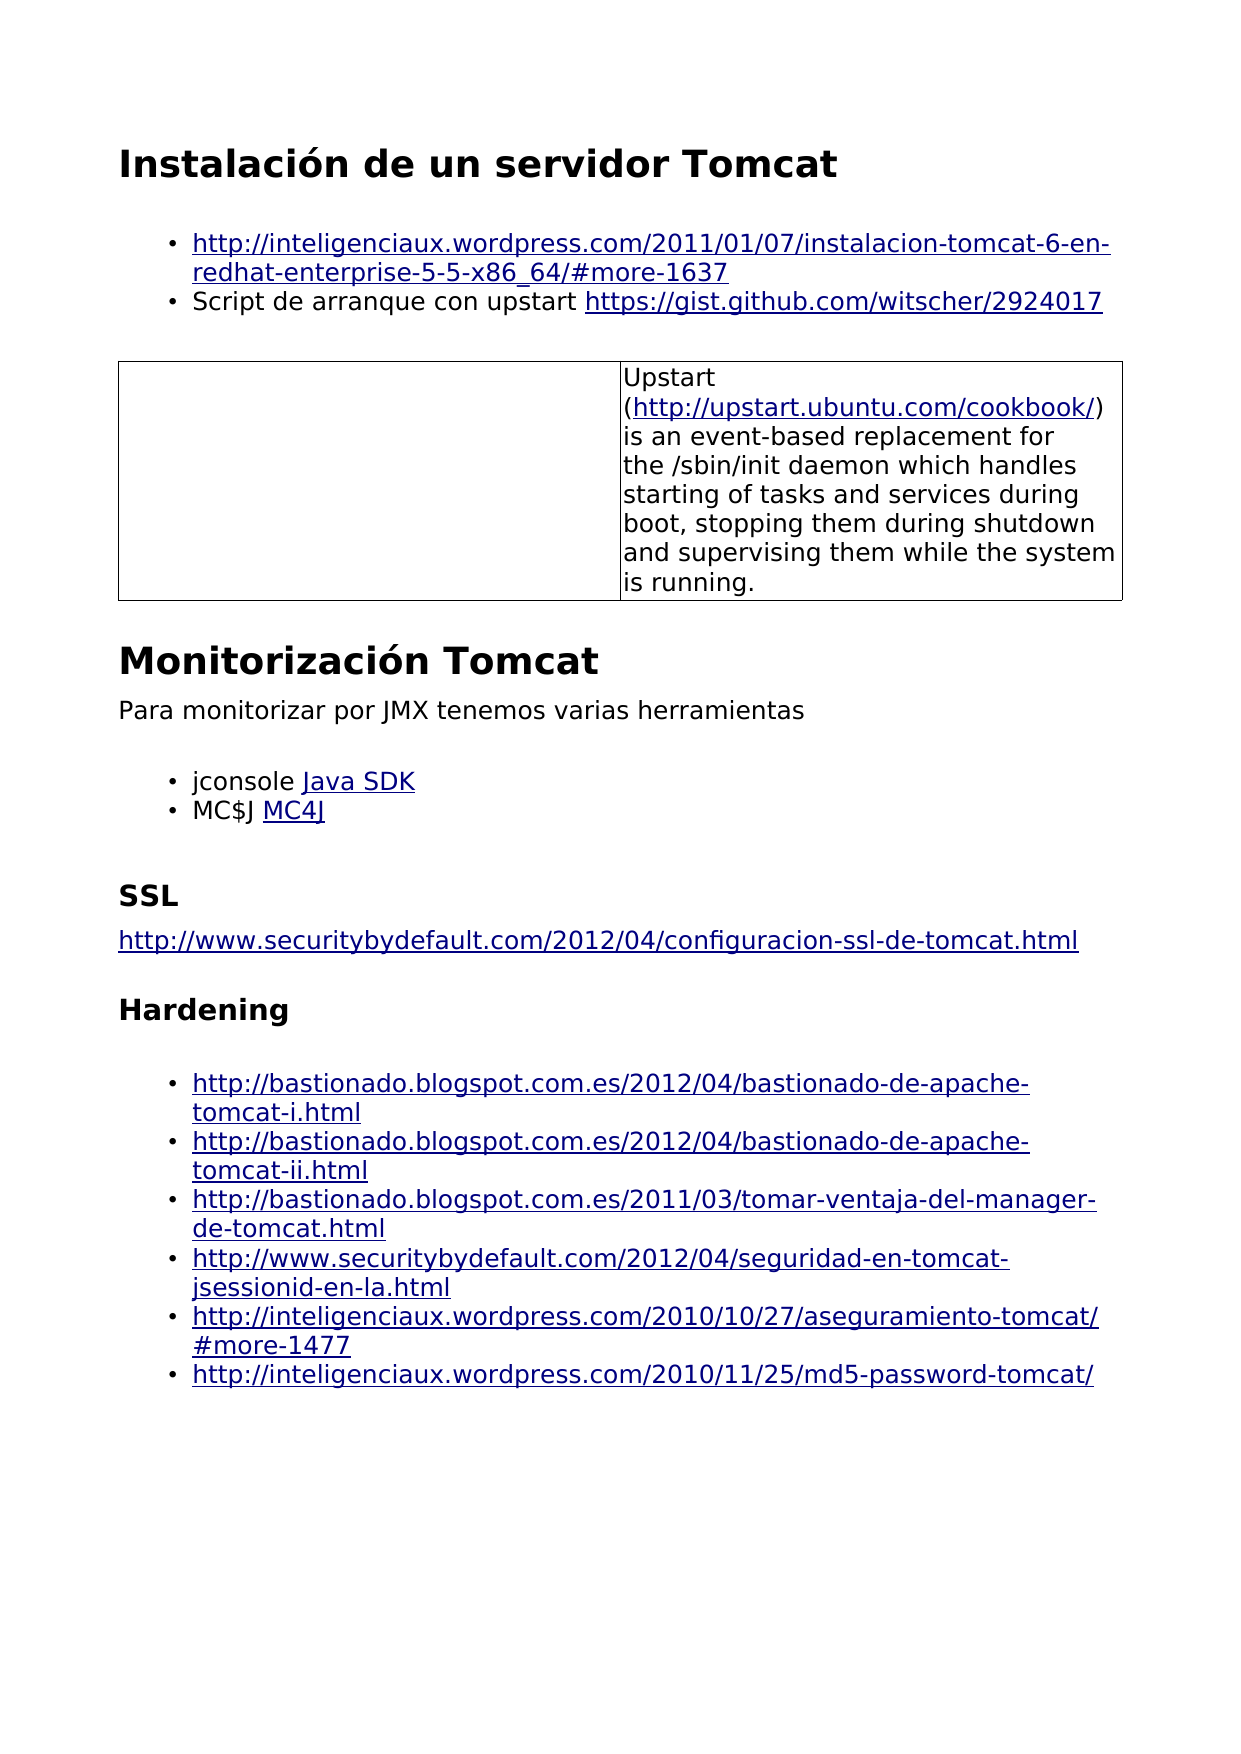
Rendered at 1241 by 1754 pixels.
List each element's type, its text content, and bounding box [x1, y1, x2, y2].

list MC$J MC4J [177, 796, 1122, 825]
text Para monitorizar por JMX tenemos varias herramientas [118, 696, 1122, 725]
list Script de arranque con upstart https://gist.github.com/witscher/2924017 [177, 287, 1122, 316]
list jconsole Java SDK [177, 767, 1122, 796]
subtitle Monitorización Tomcat [118, 640, 1122, 683]
list http://inteligenciaux.wordpress.com/2010/10/27/aseguramiento-tomcat/#more-1477 [177, 1302, 1122, 1361]
table_header Upstart (http://upstart.ubuntu.com/cookbook/) is an event-based replacement for the /sbin/init daemon which handles starting of tasks and services during boot, stopping them during shutdown and supervising them while the system is running. [621, 362, 1122, 600]
subtitle Instalación de un servidor Tomcat [118, 143, 1122, 187]
list http://www.securitybydefault.com/2012/04/seguridad-en-tomcat-jsessionid-en-la.html [177, 1244, 1122, 1302]
subtitle SSL [118, 880, 1122, 914]
list http://bastionado.blogspot.com.es/2012/04/bastionado-de-apache-tomcat-ii.html [177, 1127, 1122, 1186]
list http://inteligenciaux.wordpress.com/2011/01/07/instalacion-tomcat-6-en-redhat-enterprise-5-5-x86_64/#more-1637 [177, 229, 1122, 287]
text http://www.securitybydefault.com/2012/04/configuracion-ssl-de-tomcat.html [118, 926, 1122, 955]
table_header [119, 362, 620, 600]
list http://bastionado.blogspot.com.es/2011/03/tomar-ventaja-del-manager-de-tomcat.html [177, 1186, 1122, 1244]
list http://bastionado.blogspot.com.es/2012/04/bastionado-de-apache-tomcat-i.html [177, 1069, 1122, 1127]
subtitle Hardening [118, 993, 1122, 1027]
list http://inteligenciaux.wordpress.com/2010/11/25/md5-password-tomcat/ [177, 1361, 1122, 1390]
